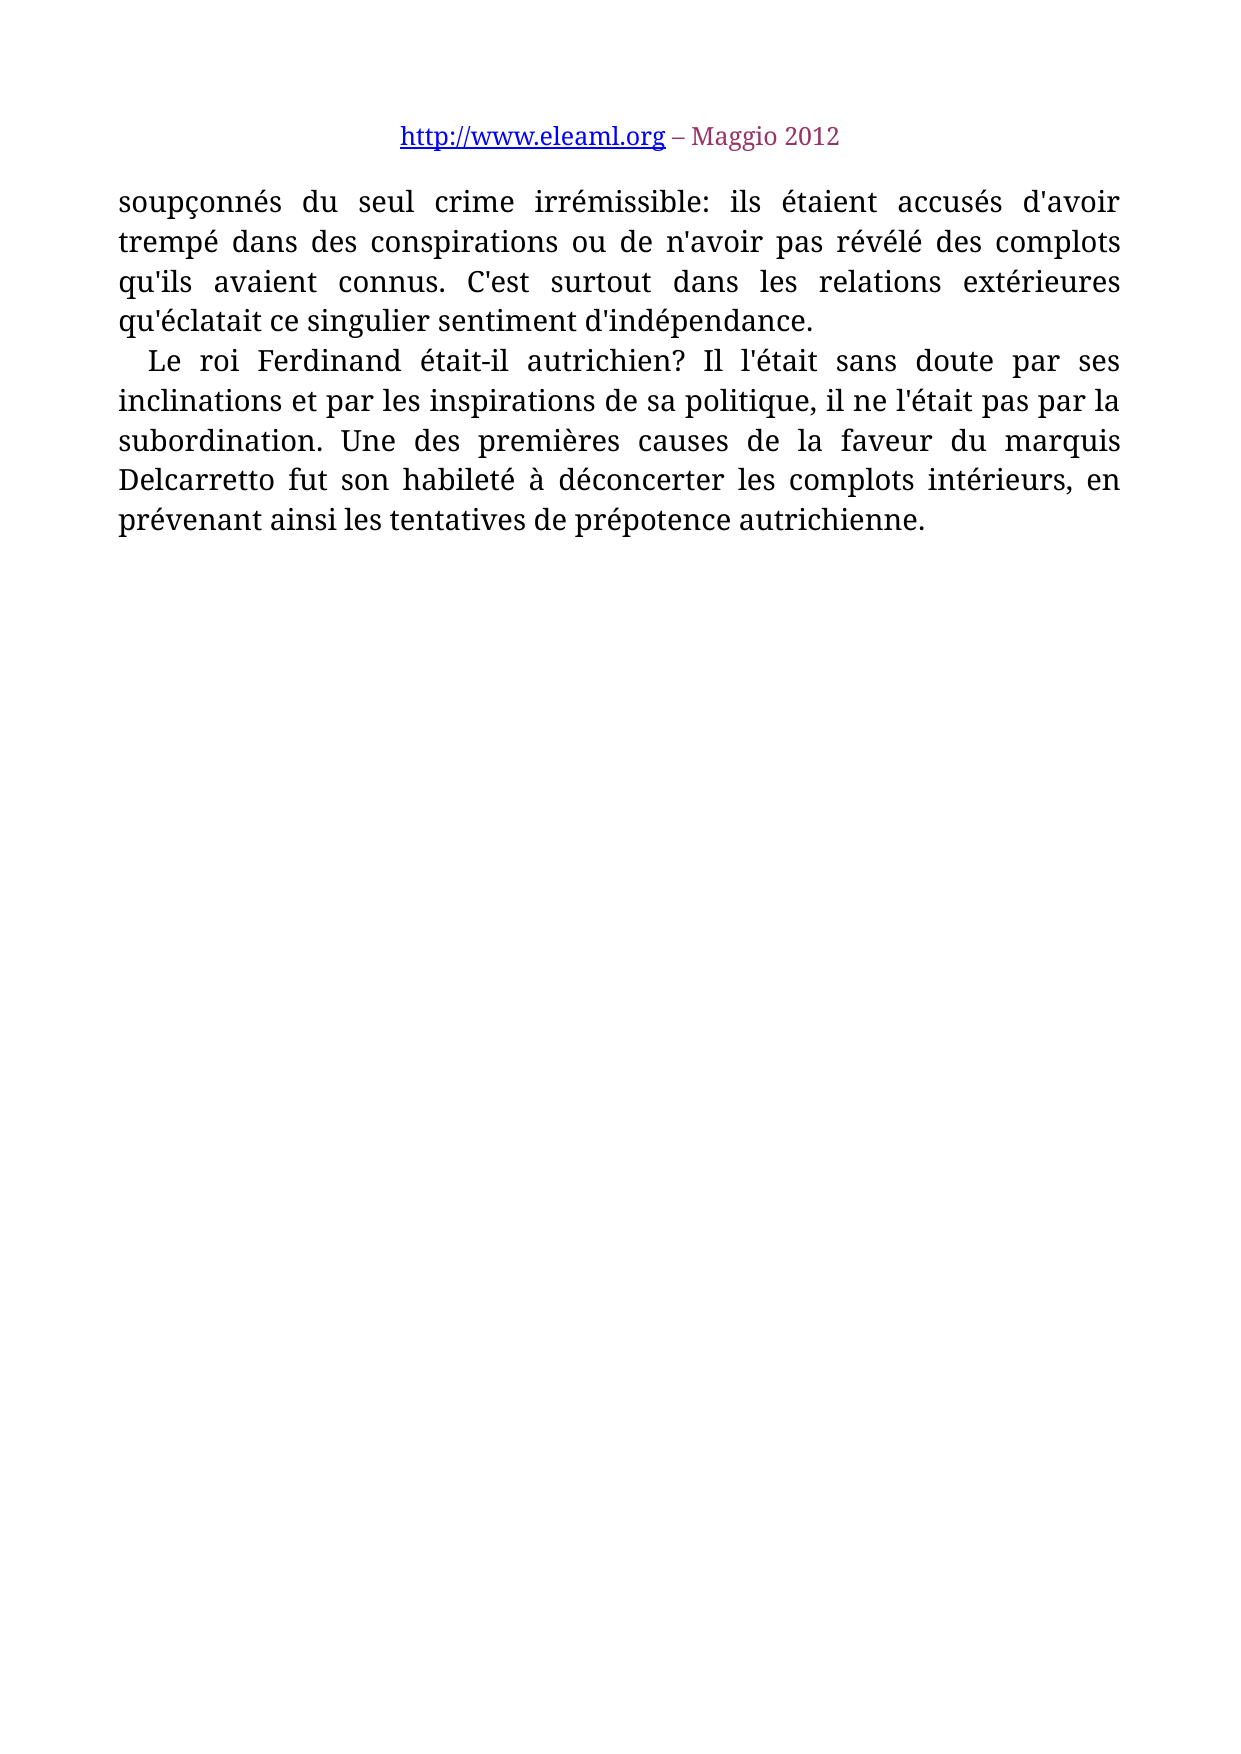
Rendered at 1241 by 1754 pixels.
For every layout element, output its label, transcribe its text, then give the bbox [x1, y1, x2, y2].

text Le roi Ferdinand était-il autrichien? Il l'était sans doute par ses inclinations et par les inspirations de sa politique, il ne l'était pas par la subordination. Une des premières causes de la faveur du marquis Delcarretto fut son habileté à déconcerter les complots intérieurs, en prévenant ainsi les tentatives de prépotence autrichienne. [118, 340, 1122, 539]
text soupçonnés du seul crime irrémissible: ils étaient accusés d'avoir trempé dans des conspirations ou de n'avoir pas révélé des complots qu'ils avaient connus. C'est surtout dans les relations extérieures qu'éclatait ce singulier sentiment d'indépendance. [118, 182, 1122, 340]
